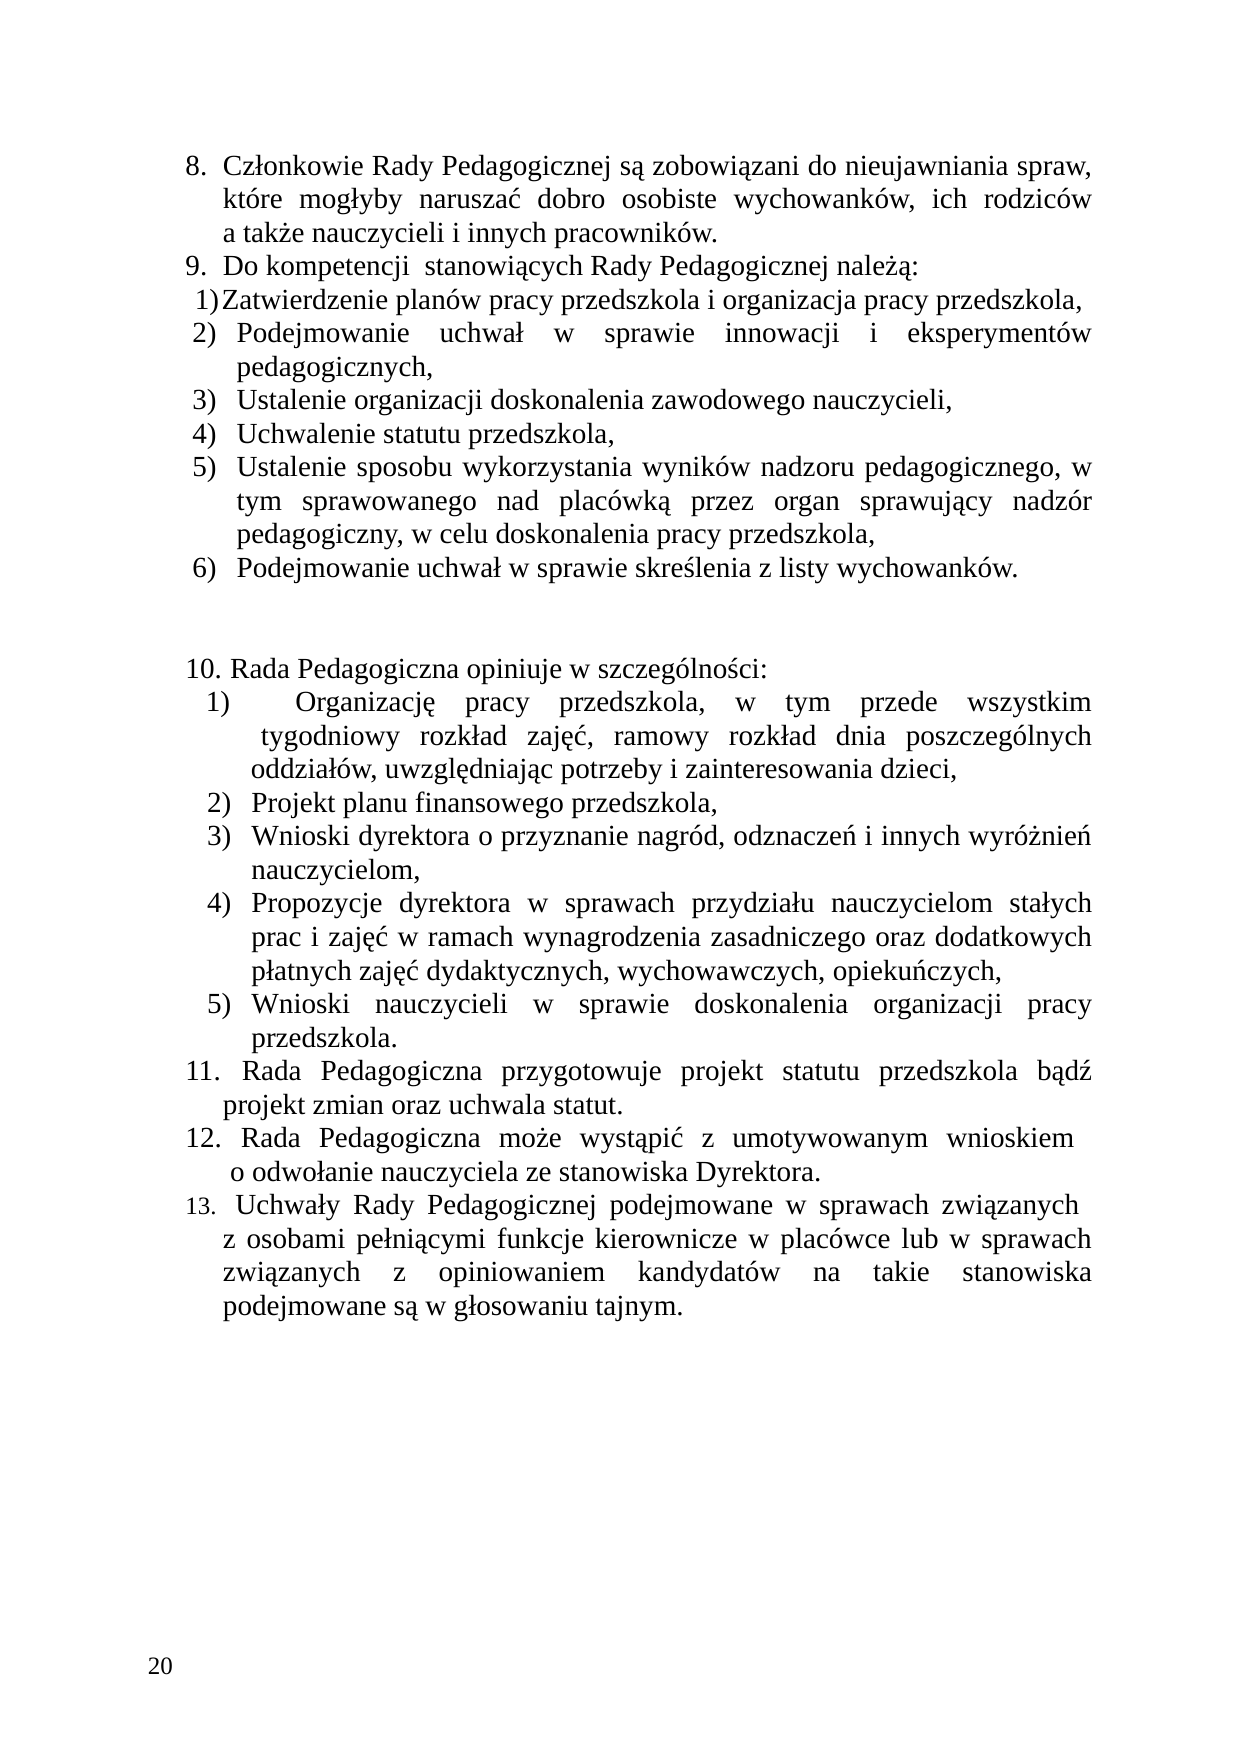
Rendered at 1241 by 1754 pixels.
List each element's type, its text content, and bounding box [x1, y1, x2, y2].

list Wnioski dyrektora o przyznanie nagród, odznaczeń i innych wyróżnień nauczycielom, [207, 818, 1093, 886]
list Podejmowanie uchwał w sprawie skreślenia z listy wychowanków. [192, 550, 1093, 584]
list Organizację pracy przedszkola, w tym przede wszystkim tygodniowy rozkład zajęć, ramowy rozkład dnia poszczególnych oddziałów, uwzględniając potrzeby i zainteresowania dzieci, [206, 684, 1093, 785]
list Członkowie Rady Pedagogicznej są zobowiązani do nieujawniania spraw, które mogłyby naruszać dobro osobiste wychowanków, ich rodziców a także nauczycieli i innych pracowników. [185, 148, 1093, 248]
list Zatwierdzenie planów pracy przedszkola i organizacja pracy przedszkola, [194, 282, 1093, 315]
list Rada Pedagogiczna opiniuje w szczególności: [185, 651, 1093, 684]
list Projekt planu finansowego przedszkola, [207, 785, 1093, 818]
list Do kompetencji stanowiących Rady Pedagogicznej należą: [185, 248, 1093, 282]
list Uchwalenie statutu przedszkola, [192, 416, 1093, 449]
list Rada Pedagogiczna przygotowuje projekt statutu przedszkola bądź projekt zmian oraz uchwala statut. [185, 1053, 1093, 1120]
list Podejmowanie uchwał w sprawie innowacji i eksperymentów pedagogicznych, [192, 315, 1093, 382]
list Ustalenie organizacji doskonalenia zawodowego nauczycieli, [192, 382, 1093, 416]
list Uchwały Rady Pedagogicznej podejmowane w sprawach związanych z osobami pełniącymi funkcje kierownicze w placówce lub w sprawach związanych z opiniowaniem kandydatów na takie stanowiska podejmowane są w głosowaniu tajnym. [185, 1187, 1093, 1322]
list Wnioski nauczycieli w sprawie doskonalenia organizacji pracy przedszkola. [207, 986, 1093, 1053]
list Rada Pedagogiczna może wystąpić z umotywowanym wnioskiem o odwołanie nauczyciela ze stanowiska Dyrektora. [185, 1120, 1093, 1187]
list Propozycje dyrektora w sprawach przydziału nauczycielom stałych prac i zajęć w ramach wynagrodzenia zasadniczego oraz dodatkowych płatnych zajęć dydaktycznych, wychowawczych, opiekuńczych, [207, 886, 1093, 986]
list Ustalenie sposobu wykorzystania wyników nadzoru pedagogicznego, w tym sprawowanego nad placówką przez organ sprawujący nadzór pedagogiczny, w celu doskonalenia pracy przedszkola, [192, 449, 1093, 550]
